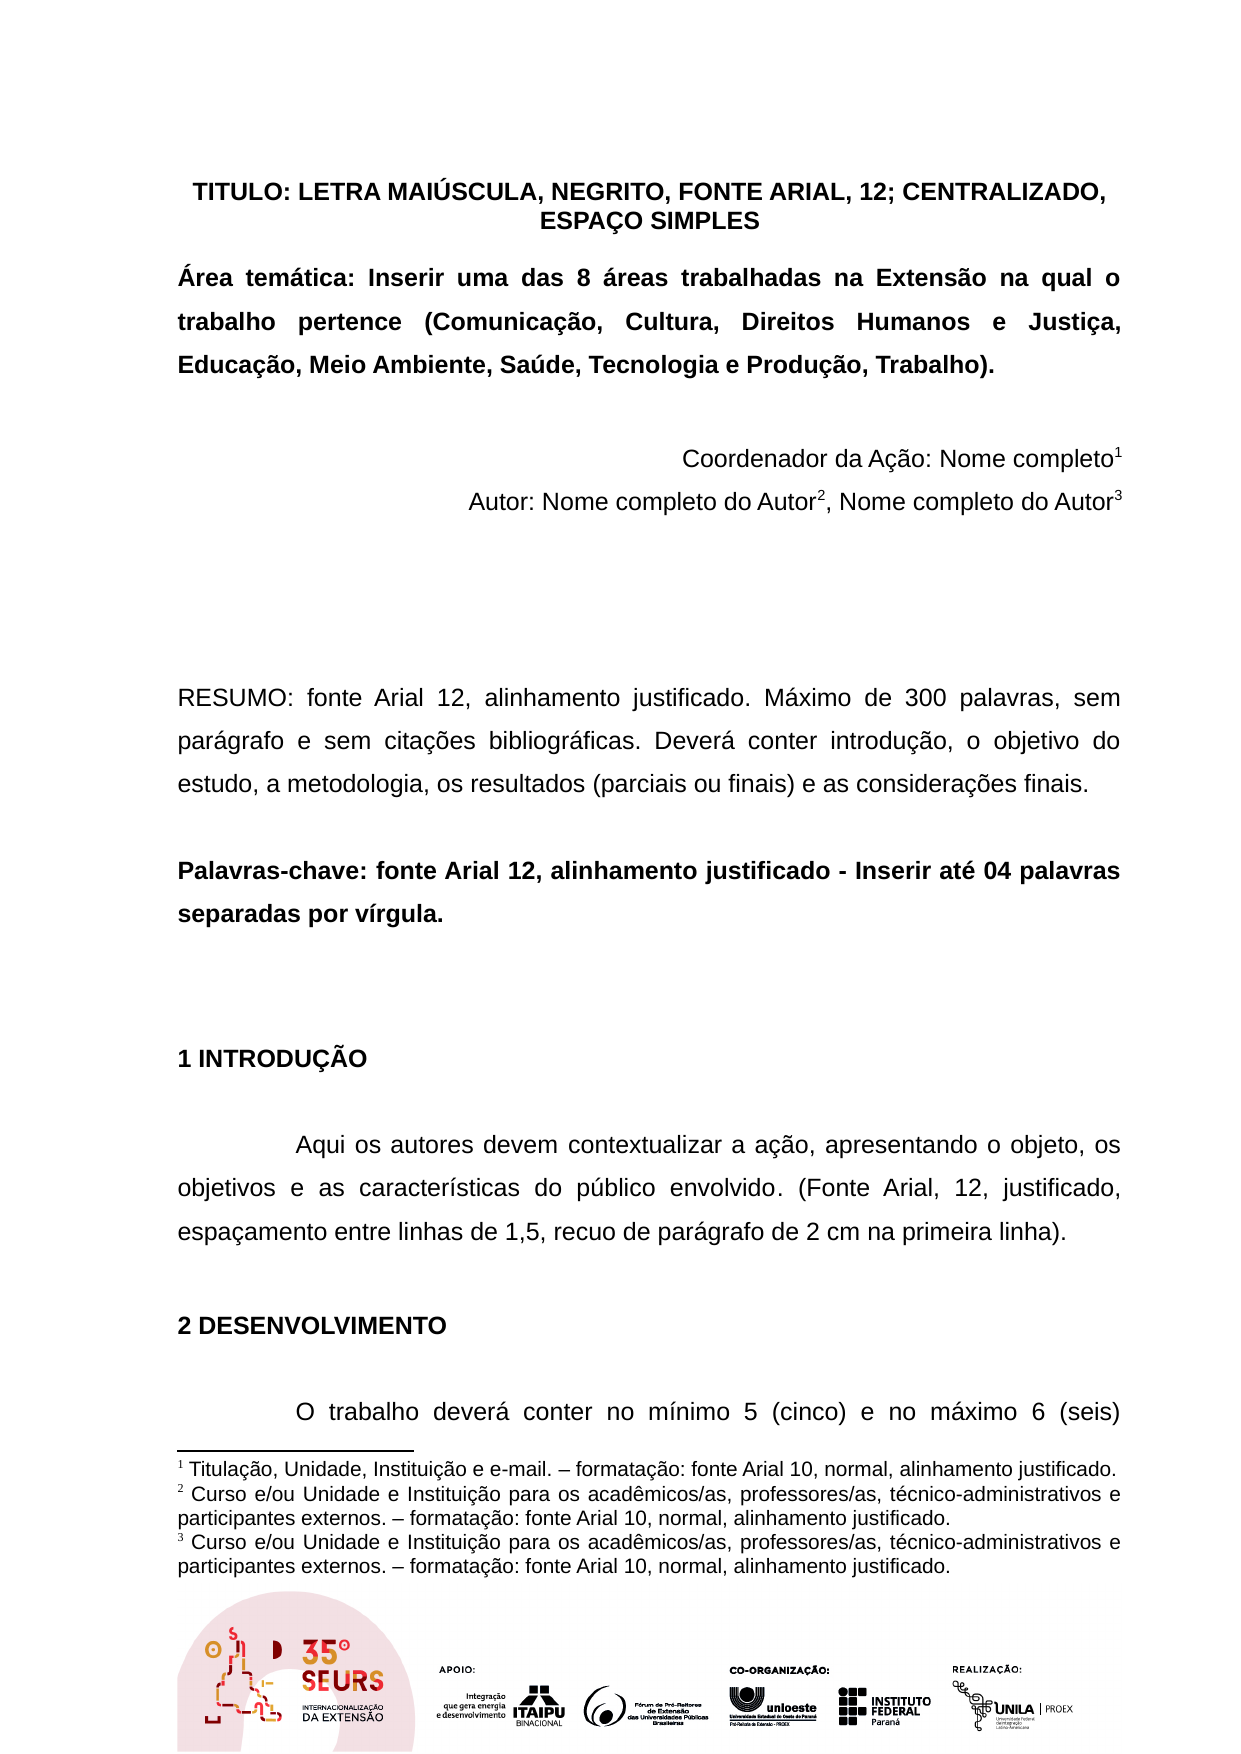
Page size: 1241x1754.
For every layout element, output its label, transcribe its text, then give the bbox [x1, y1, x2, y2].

text 1 INTRODUÇÃO [177, 1044, 1122, 1073]
text Autor: Nome completo do Autor, Nome completo do Autor [177, 487, 1122, 516]
text Curso e/ou Unidade e Instituição para os acadêmicos/as, professores/as, técnico-administrativos e participantes externos. – formatação: fonte Arial 10, normal, alinhamento justificado. [177, 1481, 1122, 1529]
text 2 DESENVOLVIMENTO [177, 1311, 1122, 1339]
text RESUMO: fonte Arial 12, alinhamento justificado. Máximo de 300 palavras, sem parágrafo e sem citações bibliográficas. Deverá conter introdução, o objetivo do estudo, a metodologia, os resultados (parciais ou finais) e as considerações finais. [177, 683, 1122, 798]
text Titulação, Unidade, Instituição e e-mail. – formatação: fonte Arial 10, normal, alinhamento justificado. [177, 1457, 1122, 1481]
picture [177, 1583, 1122, 1754]
text O trabalho deverá conter no mínimo 5 (cinco) e no máximo 6 (seis) [177, 1397, 1122, 1426]
text TITULO: LETRA MAIÚSCULA, NEGRITO, FONTE ARIAL, 12; CENTRALIZADO, ESPAÇO SIMPLES [177, 177, 1122, 235]
text Coordenador da Ação: Nome completo [177, 444, 1122, 473]
text Curso e/ou Unidade e Instituição para os acadêmicos/as, professores/as, técnico-administrativos e participantes externos. – formatação: fonte Arial 10, normal, alinhamento justificado. [177, 1529, 1122, 1578]
text Palavras-chave: fonte Arial 12, alinhamento justificado - Inserir até 04 palavras separadas por vírgula. [177, 856, 1122, 928]
text Área temática: Inserir uma das 8 áreas trabalhadas na Extensão na qual o trabalho pertence (Comunicação, Cultura, Direitos Humanos e Justiça, Educação, Meio Ambiente, Saúde, Tecnologia e Produção, Trabalho). [177, 263, 1122, 378]
text Aqui os autores devem contextualizar a ação, apresentando o objeto, os objetivos e as características do público envolvido. (Fonte Arial, 12, justificado, espaçamento entre linhas de 1,5, recuo de parágrafo de 2 cm na primeira linha). [177, 1130, 1122, 1245]
